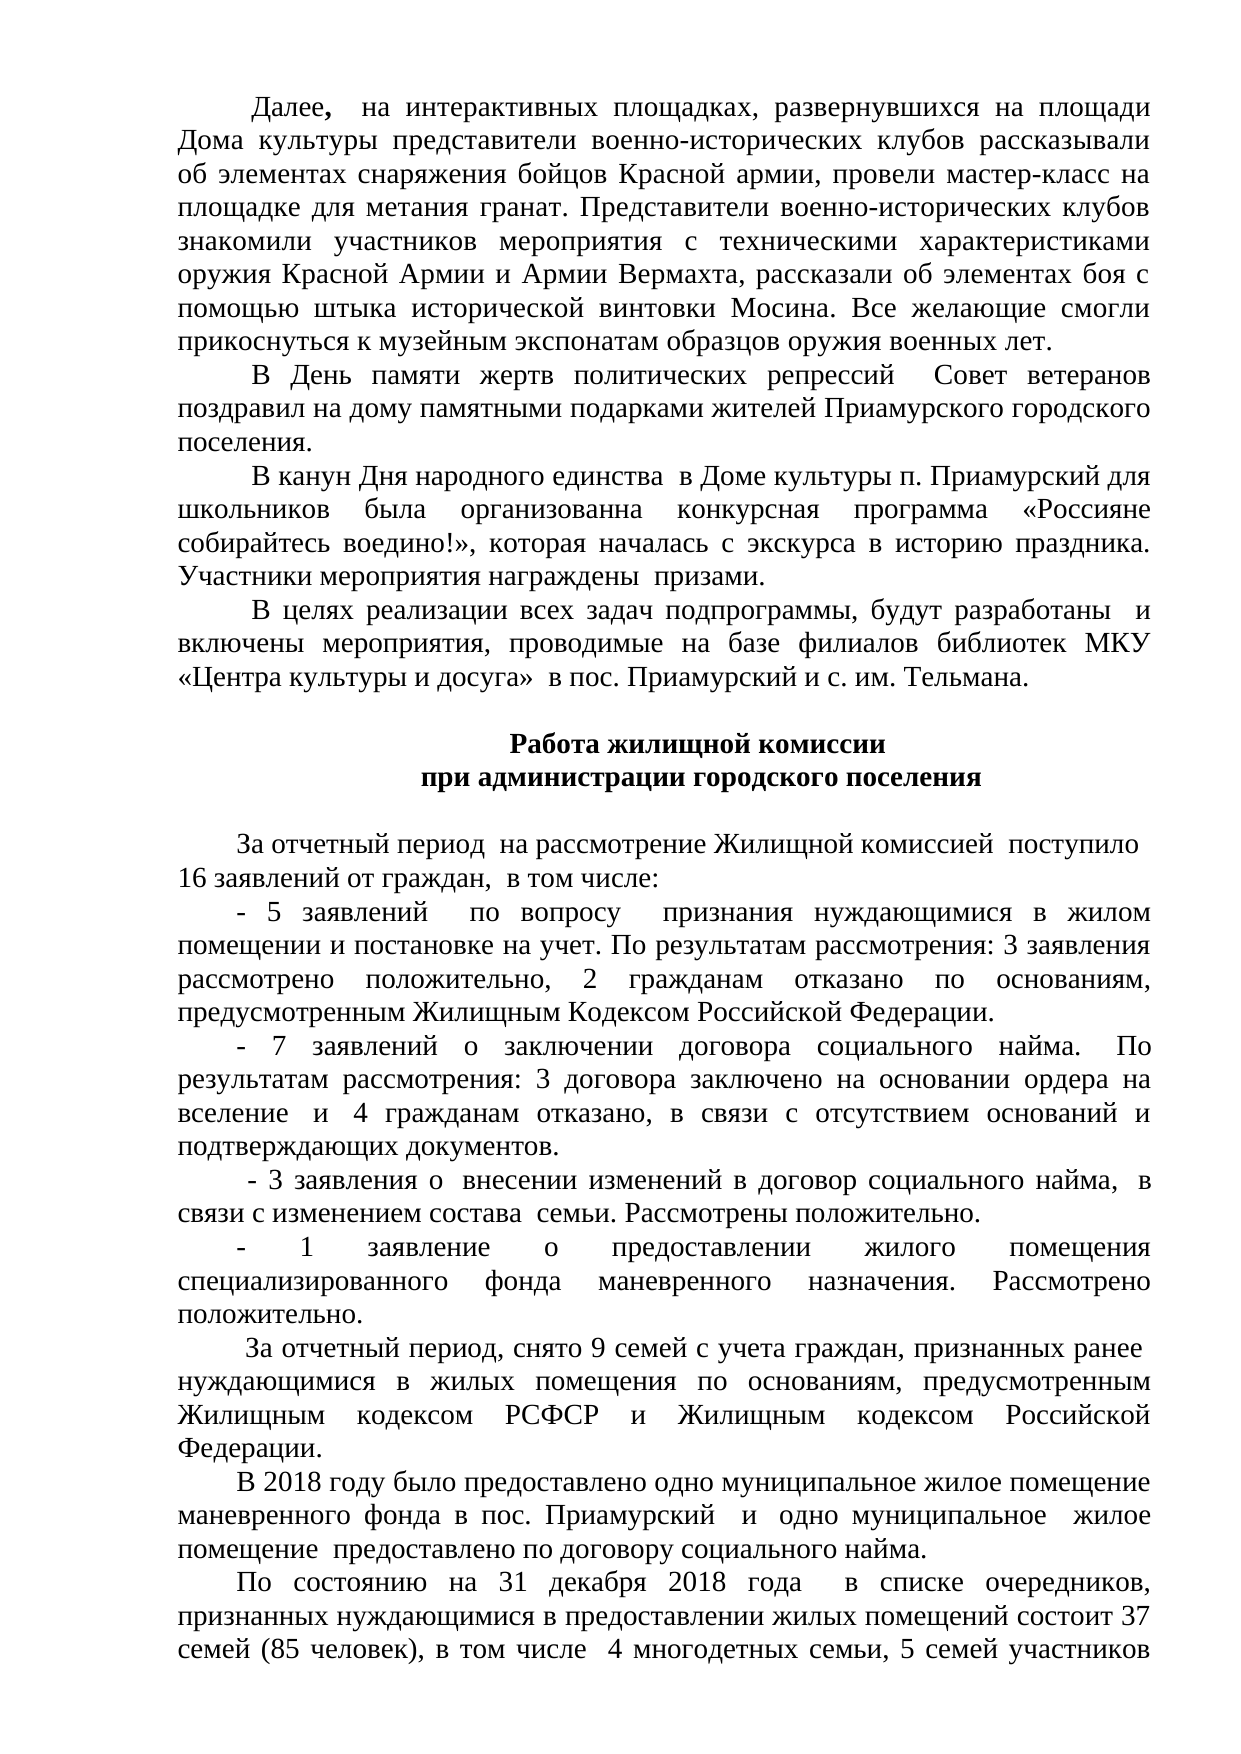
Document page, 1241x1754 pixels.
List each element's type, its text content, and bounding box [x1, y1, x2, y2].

text В канун Дня народного единства в Доме культуры п. Приамурский для школьников была организованна конкурсная программа «Россияне собирайтесь воедино!», которая началась с экскурса в историю праздника. Участники мероприятия награждены призами. [177, 458, 1152, 592]
text Работа жилищной комиссии [177, 726, 1152, 759]
text - 3 заявления о внесении изменений в договор социального найма, в связи с изменением состава семьи. Рассмотрены положительно. [177, 1162, 1152, 1229]
text Далее, на интерактивных площадках, развернувшихся на площади Дома культуры представители военно-исторических клубов рассказывали об элементах снаряжения бойцов Красной армии, провели мастер-класс на площадке для метания гранат. Представители военно-исторических клубов знакомили участников мероприятия с техническими характеристиками оружия Красной Армии и Армии Вермахта, рассказали об элементах боя с помощью штыка исторической винтовки Мосина. Все желающие смогли прикоснуться к музейным экспонатам образцов оружия военных лет. [177, 89, 1152, 357]
text В 2018 году было предоставлено одно муниципальное жилое помещение маневренного фонда в пос. Приамурский и одно муниципальное жилое помещение предоставлено по договору социального найма. [177, 1464, 1152, 1564]
text В День памяти жертв политических репрессий Совет ветеранов поздравил на дому памятными подарками жителей Приамурского городского поселения. [177, 357, 1152, 458]
text За отчетный период на рассмотрение Жилищной комиссией поступило 16 заявлений от граждан, в том числе: [177, 827, 1152, 894]
text при администрации городского поселения [177, 759, 1152, 793]
text - 5 заявлений по вопросу признания нуждающимися в жилом помещении и постановке на учет. По результатам рассмотрения: 3 заявления рассмотрено положительно, 2 гражданам отказано по основаниям, предусмотренным Жилищным Кодексом Российской Федерации. [177, 894, 1152, 1028]
text За отчетный период, снято 9 семей с учета граждан, признанных ранее нуждающимися в жилых помещения по основаниям, предусмотренным Жилищным кодексом РСФСР и Жилищным кодексом Российской Федерации. [177, 1330, 1152, 1464]
text В целях реализации всех задач подпрограммы, будут разработаны и включены мероприятия, проводимые на базе филиалов библиотек МКУ «Центра культуры и досуга» в пос. Приамурский и с. им. Тельмана. [177, 592, 1152, 692]
text - 1 заявление о предоставлении жилого помещения специализированного фонда маневренного назначения. Рассмотрено положительно. [177, 1229, 1152, 1330]
text - 7 заявлений о заключении договора социального найма. По результатам рассмотрения: 3 договора заключено на основании ордера на вселение и 4 гражданам отказано, в связи с отсутствием оснований и подтверждающих документов. [177, 1028, 1152, 1162]
text По состоянию на 31 декабря 2018 года в списке очередников, признанных нуждающимися в предоставлении жилых помещений состоит 37 семей (85 человек), в том числе 4 многодетных семьи, 5 семей участников [177, 1564, 1152, 1665]
